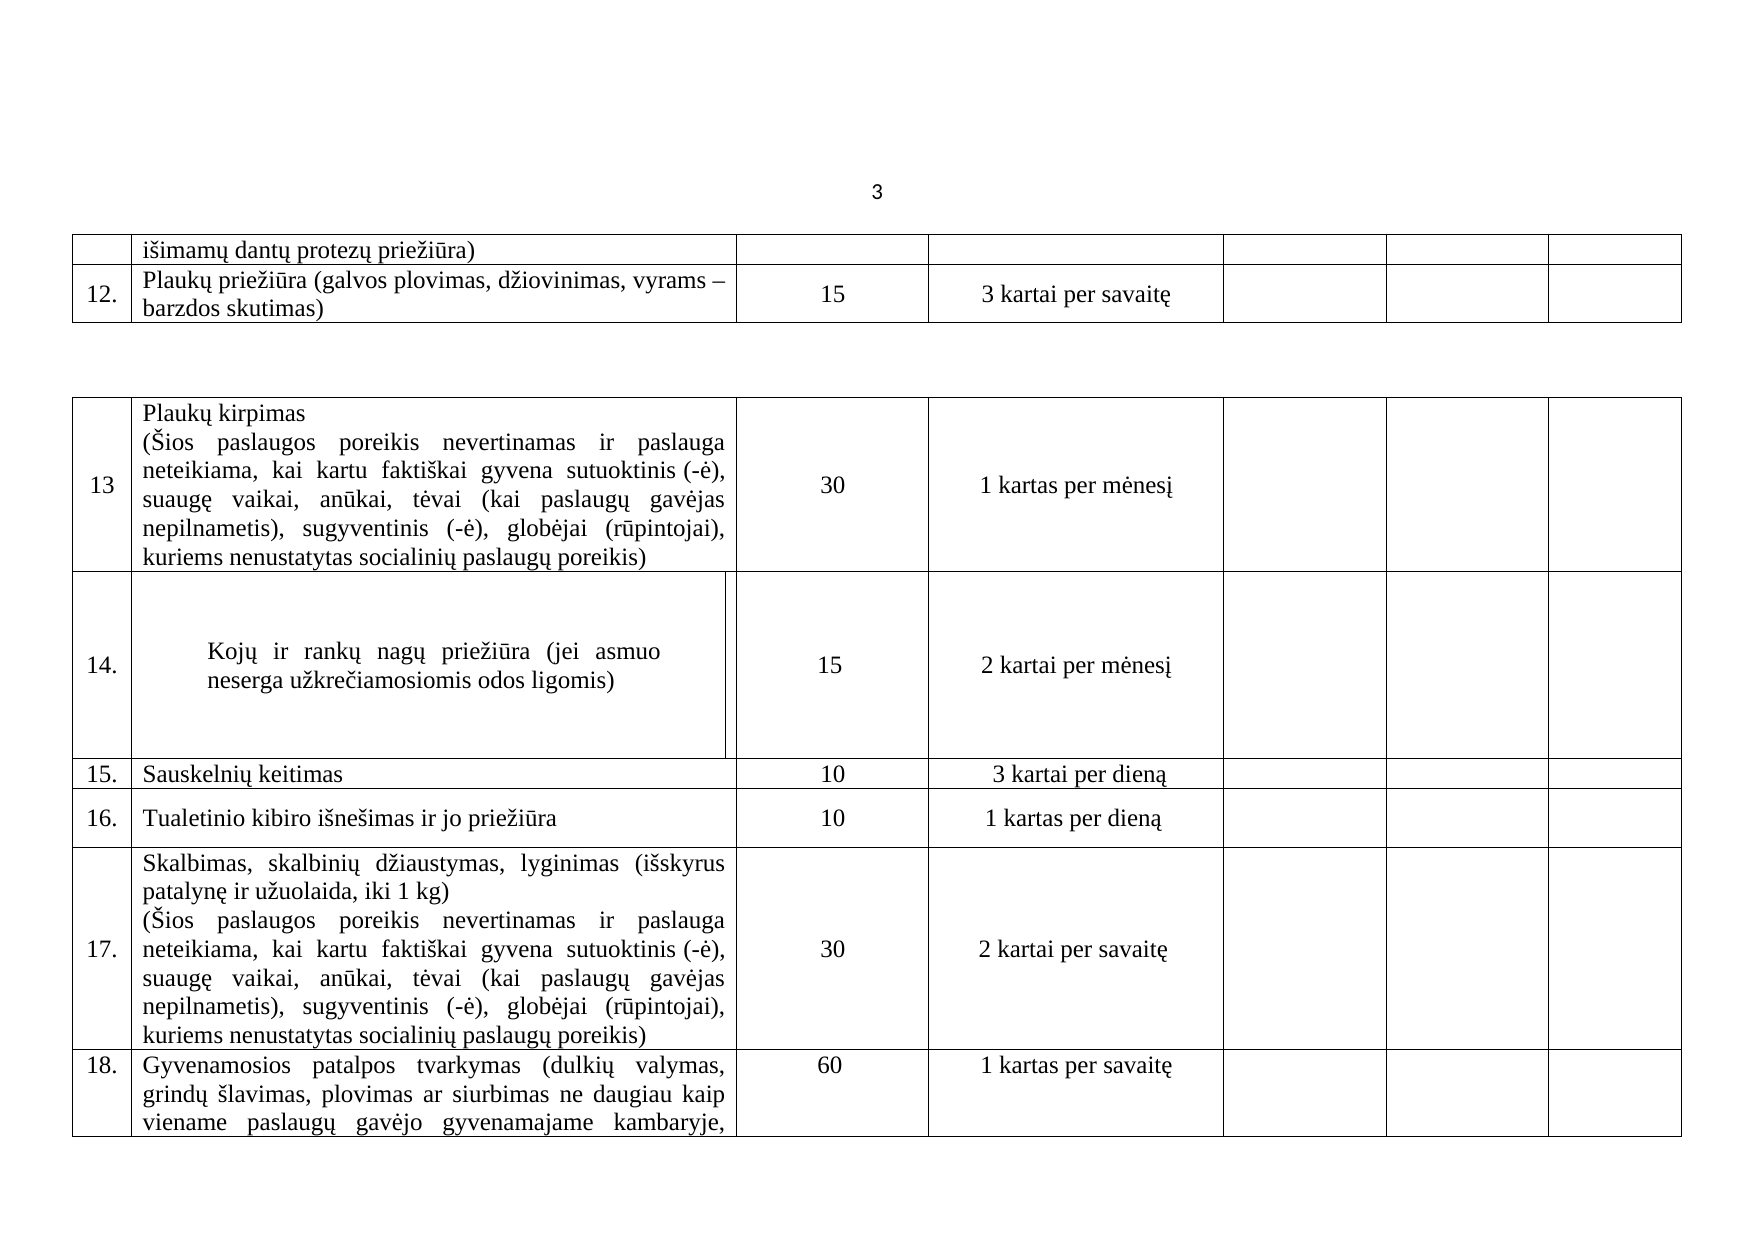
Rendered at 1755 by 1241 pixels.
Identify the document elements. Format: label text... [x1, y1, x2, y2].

table_header [1224, 398, 1386, 571]
table_cell [1387, 848, 1548, 1049]
table_cell [1224, 235, 1386, 264]
table_cell [1387, 1050, 1548, 1136]
table_cell [737, 235, 928, 264]
table_cell Skalbimas, skalbinių džiaustymas, lyginimas (išskyrus patalynę ir užuolaida, iki 1 kg) (Šios paslaugos poreikis nevertinamas ir paslauga neteikiama, kai kartu faktiškai gyvena sutuoktinis (‑ė), suaugę vaikai, anūkai, tėvai (kai paslaugų gavėjas nepilnametis), sugyventinis (‑ė), globėjai (rūpintojai), kuriems nenustatytas socialinių paslaugų poreikis) [132, 848, 736, 1049]
table_cell [1387, 759, 1548, 788]
table_cell 2 kartai per mėnesį [929, 572, 1223, 758]
table_header [1387, 398, 1548, 571]
table_cell 3 kartai per dieną [929, 759, 1223, 788]
table_cell 30 [737, 848, 928, 1049]
table_cell [73, 235, 131, 264]
table_cell 17. [73, 848, 131, 1049]
table_cell 15 [737, 265, 928, 322]
table_cell 18. [73, 1050, 131, 1136]
table_header [1549, 398, 1681, 571]
table_cell [1387, 235, 1548, 264]
table_cell [726, 572, 736, 758]
table_cell [1224, 759, 1386, 788]
table_cell 10 [737, 759, 928, 788]
table_cell 12. [73, 265, 131, 322]
table_cell [1387, 572, 1548, 758]
table_cell 3 kartai per savaitę [929, 265, 1223, 322]
table_cell [1549, 235, 1681, 264]
table_cell Kojų ir rankų nagų priežiūra (jei asmuo neserga užkrečiamosiomis odos ligomis) [132, 572, 725, 758]
table_cell 60 [737, 1050, 928, 1136]
table_cell 14. [73, 572, 131, 758]
table_cell 10 [737, 789, 928, 847]
table_cell [1224, 572, 1386, 758]
table_cell [1387, 265, 1548, 322]
table_header Plaukų kirpimas (Šios paslaugos poreikis nevertinamas ir paslauga neteikiama, kai kartu faktiškai gyvena sutuoktinis (‑ė), suaugę vaikai, anūkai, tėvai (kai paslaugų gavėjas nepilnametis), sugyventinis (‑ė), globėjai (rūpintojai), kuriems nenustatytas socialinių paslaugų poreikis) [132, 398, 736, 571]
table_header 30 [737, 398, 928, 571]
table_cell 1 kartas per savaitę [929, 1050, 1223, 1136]
table_header 1 kartas per mėnesį [929, 398, 1223, 571]
table_cell [1549, 759, 1681, 788]
table_cell [1224, 265, 1386, 322]
table_cell 16. [73, 789, 131, 847]
table_cell Tualetinio kibiro išnešimas ir jo priežiūra [132, 789, 736, 847]
table_cell [1549, 789, 1681, 847]
table_cell [1224, 1050, 1386, 1136]
table_cell [929, 235, 1223, 264]
table_cell 1 kartas per dieną [929, 789, 1223, 847]
table_header 13 [73, 398, 131, 571]
table_cell [1387, 789, 1548, 847]
table_cell [1549, 265, 1681, 322]
table_cell 2 kartai per savaitę [929, 848, 1223, 1049]
table_cell [1549, 572, 1681, 758]
table_cell [1549, 848, 1681, 1049]
table_cell išimamų dantų protezų priežiūra) [132, 235, 736, 264]
table_cell 15 [737, 572, 928, 758]
table_cell 15. [73, 759, 131, 788]
table_cell [1224, 848, 1386, 1049]
table_cell Plaukų priežiūra (galvos plovimas, džiovinimas, vyrams – barzdos skutimas) [132, 265, 736, 322]
table_cell Gyvenamosios patalpos tvarkymas (dulkių valymas, grindų šlavimas, plovimas ar siurbimas ne daugiau kaip viename paslaugų gavėjo gyvenamajame kambaryje, [132, 1050, 736, 1136]
table_cell [1549, 1050, 1681, 1136]
table_cell [1224, 789, 1386, 847]
table_cell Sauskelnių keitimas [132, 759, 736, 788]
